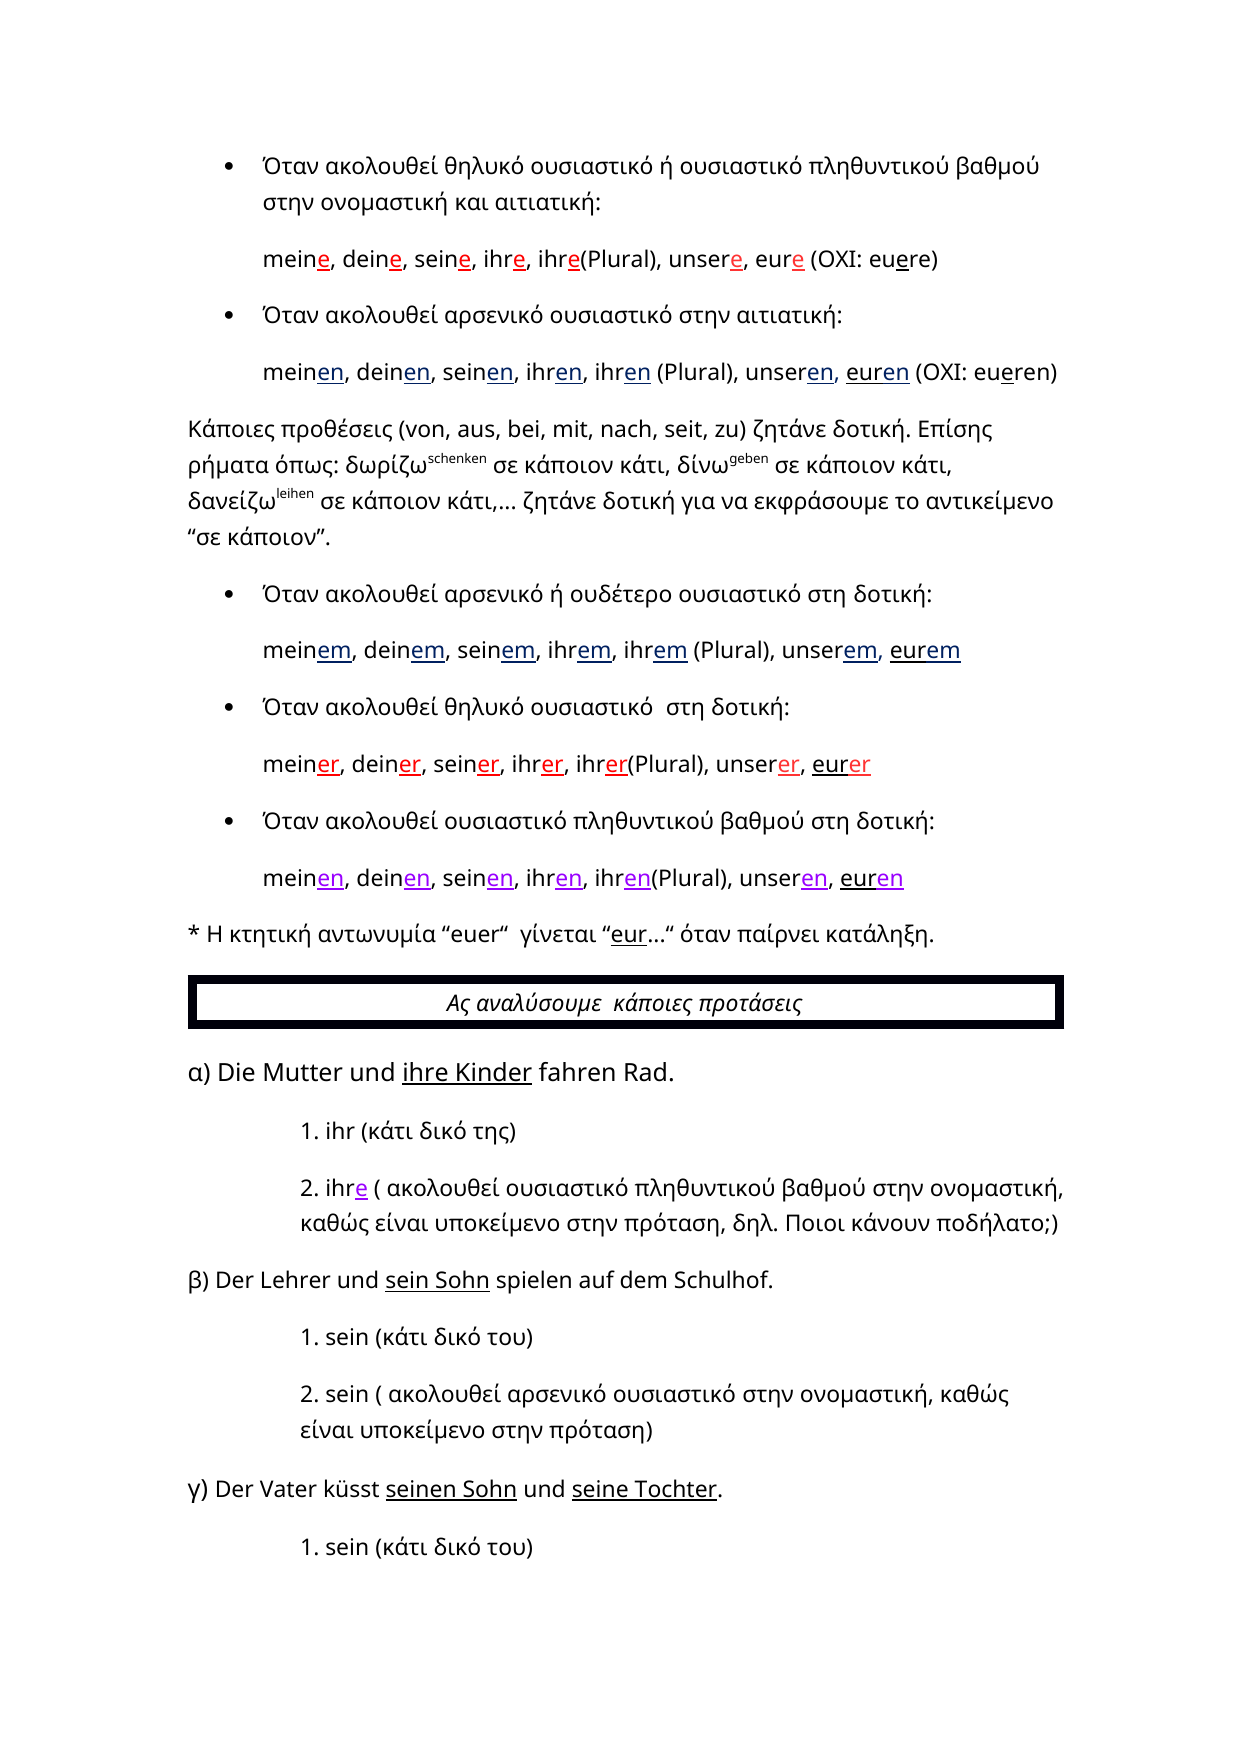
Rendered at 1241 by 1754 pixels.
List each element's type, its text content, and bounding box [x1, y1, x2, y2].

list meiner, deiner, seiner, ihrer, ihrer(Plural), unserer, eurer [262, 748, 1064, 779]
list 2. sein ( ακολουθεί αρσενικό ουσιαστικό στην ονομαστική, καθώς είναι υποκείμενο στην πρόταση) [225, 1378, 1064, 1445]
list 2. ihre ( ακολουθεί ουσιαστικό πληθυντικού βαθμού στην ονομαστική, καθώς είναι υποκείμενο στην πρόταση, δηλ. Ποιοι κάνουν ποδήλατο;) [225, 1171, 1064, 1239]
list meinem, deinem, seinem, ihrem, ihrem (Plural), unserem, eurem [262, 634, 1064, 666]
text Ας αναλύσουμε κάποιες προτάσεις [197, 984, 1055, 1020]
list 1. sein (κάτι δικό του) [225, 1530, 1064, 1562]
list meinen, deinen, seinen, ihren, ihren (Plural), unseren, euren (ΟΧΙ: eueren) [262, 356, 1064, 387]
text β) Der Lehrer und sein Sohn spielen auf dem Schulhof. [187, 1264, 1064, 1295]
list meine, deine, seine, ihre, ihre(Plural), unsere, eure (ΟΧΙ: euere) [262, 243, 1064, 274]
list α) Die Mutter und ihre Kinder fahren Rad. [187, 1055, 1064, 1089]
list meinen, deinen, seinen, ihren, ihren(Plural), unseren, euren [262, 861, 1064, 893]
list Κάποιες προθέσεις (von, aus, bei, mit, nach, seit, zu) ζητάνε δοτική. Επίσης ρήματα όπως: δωρίζωschenken σε κάποιον κάτι, δίνωgeben σε κάποιον κάτι, δανείζωleihen σε κάποιον κάτι,... ζητάνε δοτική για να εκφράσουμε το αντικείμενο “σε κάποιον”. [187, 413, 1064, 552]
list Όταν ακολουθεί θηλυκό ουσιαστικό ή ουσιαστικό πληθυντικού βαθμού στην ονομαστική και αιτιατική: [225, 150, 1064, 217]
text γ) Der Vater küsst seinen Sohn und seine Tochter. [187, 1470, 1064, 1504]
list 1. ihr (κάτι δικό της) [225, 1115, 1064, 1146]
list Όταν ακολουθεί αρσενικό ή ουδέτερο ουσιαστικό στη δοτική: [225, 578, 1064, 609]
list Όταν ακολουθεί ουσιαστικό πληθυντικού βαθμού στη δοτική: [225, 805, 1064, 836]
list Όταν ακολουθεί αρσενικό ουσιαστικό στην αιτιατική: [225, 299, 1064, 331]
list Όταν ακολουθεί θηλυκό ουσιαστικό στη δοτική: [225, 691, 1064, 722]
list * Η κτητική αντωνυμία “euer“ γίνεται “eur...“ όταν παίρνει κατάληξη. [187, 918, 1064, 949]
list 1. sein (κάτι δικό του) [225, 1321, 1064, 1352]
